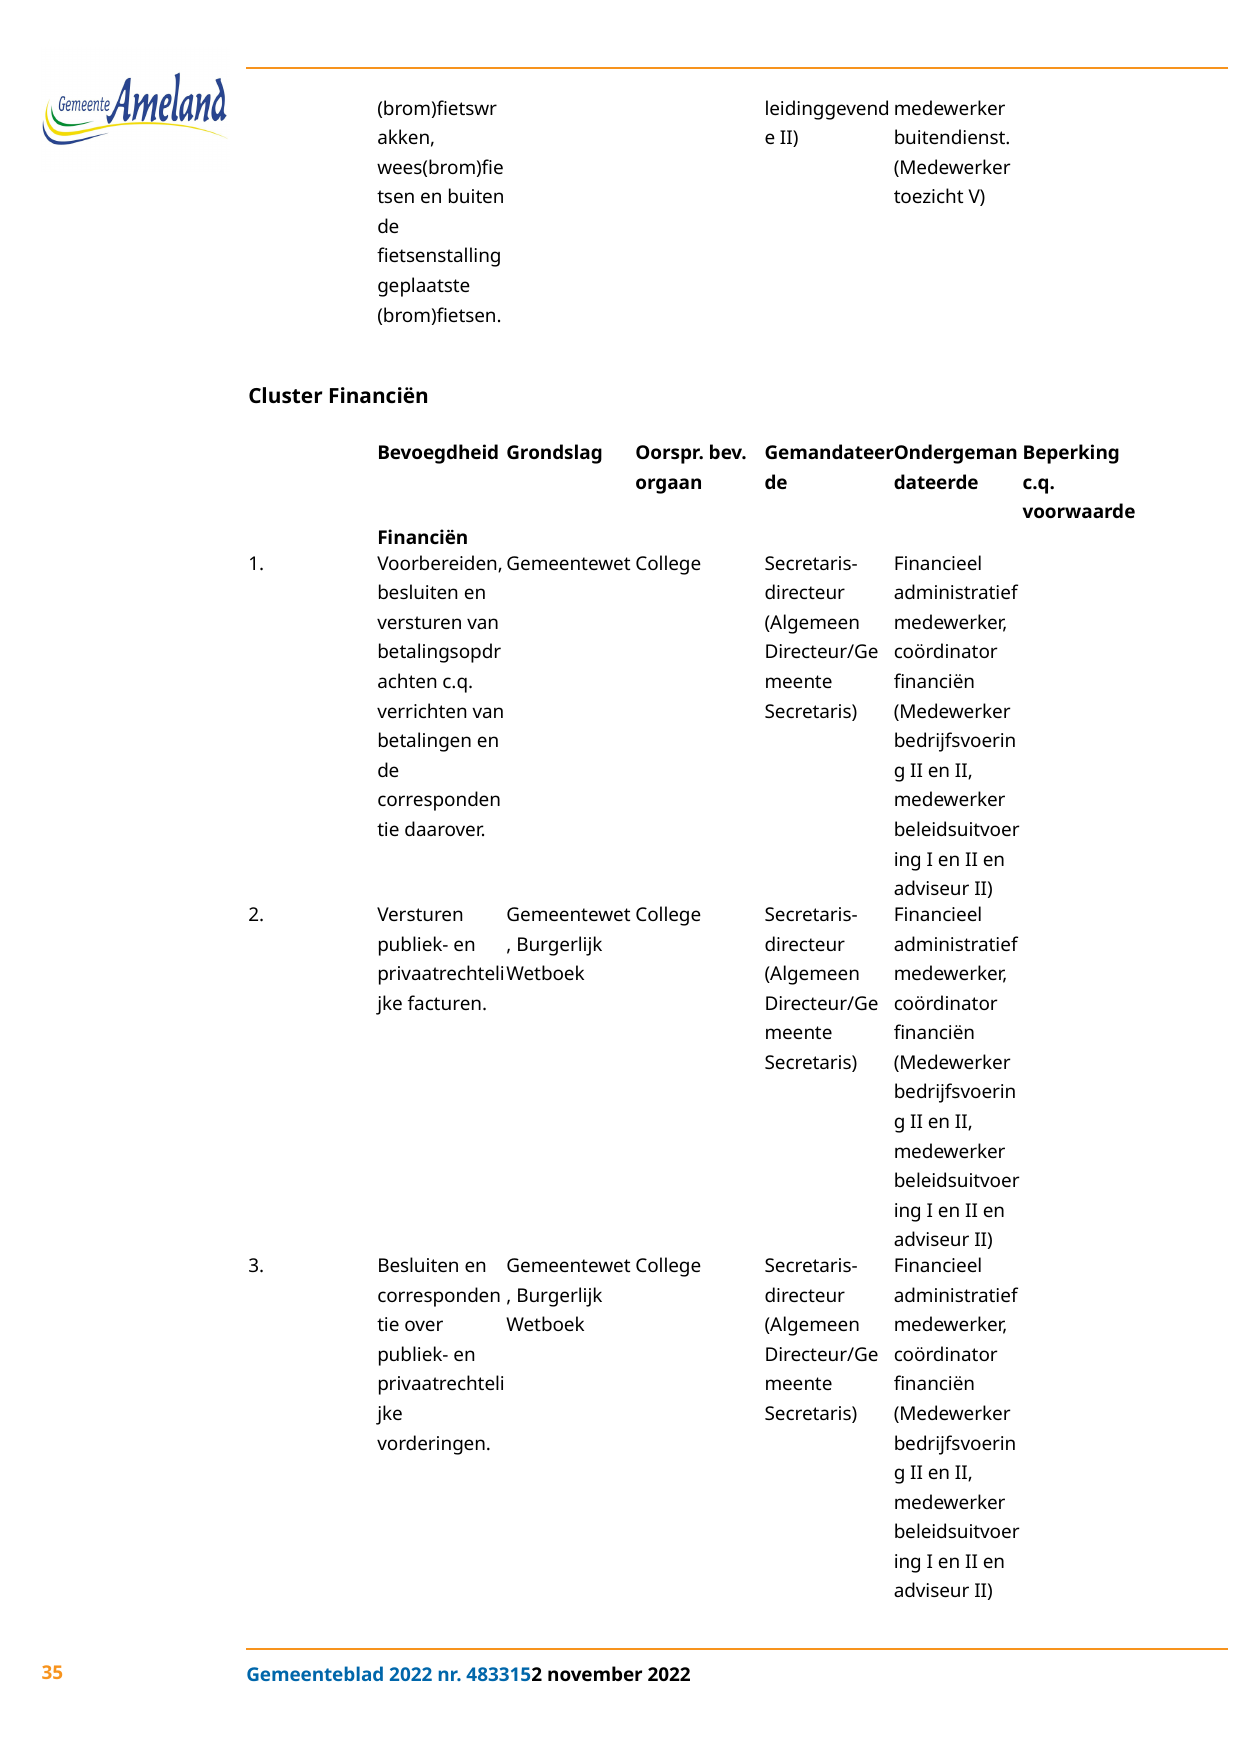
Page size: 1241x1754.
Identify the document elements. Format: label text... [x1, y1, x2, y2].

table_cell 2. [248, 901, 377, 1252]
table_cell leidinggevende II) [764, 95, 893, 328]
table_cell College [635, 1252, 764, 1603]
table_cell Secretaris-directeur (Algemeen Directeur/Gemeente Secretaris) [764, 550, 893, 901]
table_cell Secretaris-directeur (Algemeen Directeur/Gemeente Secretaris) [764, 1252, 893, 1603]
table_header Grondslag [506, 439, 635, 524]
table_cell [506, 95, 635, 328]
table_cell [1023, 95, 1152, 328]
table_cell Gemeentewet, Burgerlijk Wetboek [506, 901, 635, 1252]
table_cell [248, 95, 377, 328]
table_cell College [635, 550, 764, 901]
table_header Oorspr. bev. orgaan [635, 439, 764, 524]
table_cell [1023, 901, 1152, 1252]
table_cell [1023, 550, 1152, 901]
table_cell [248, 524, 377, 550]
table_cell 3. [248, 1252, 377, 1603]
table_cell medewerker buitendienst. (Medewerker toezicht V) [894, 95, 1022, 328]
table_cell Financieel administratief medewerker, coördinator financiën (Medewerker bedrijfsvoering II en II, medewerker beleidsuitvoering I en II en adviseur II) [894, 901, 1022, 1252]
table_cell Secretaris-directeur (Algemeen Directeur/Gemeente Secretaris) [764, 901, 893, 1252]
table_cell Financieel administratief medewerker, coördinator financiën (Medewerker bedrijfsvoering II en II, medewerker beleidsuitvoering I en II en adviseur II) [894, 1252, 1022, 1603]
picture [41, 47, 231, 172]
table_cell [635, 524, 764, 550]
table_cell 1. [248, 550, 377, 901]
table_cell Gemeentewet, Burgerlijk Wetboek [506, 1252, 635, 1603]
table_cell College [635, 901, 764, 1252]
table_cell [764, 524, 893, 550]
table_cell Besluiten en correspondentie over publiek- en privaatrechtelijke vorderingen. [377, 1252, 506, 1603]
table_cell Financieel administratief medewerker, coördinator financiën (Medewerker bedrijfsvoering II en II, medewerker beleidsuitvoering I en II en adviseur II) [894, 550, 1022, 901]
table_cell Gemeentewet [506, 550, 635, 901]
table_cell (brom)fietswrakken, wees(brom)fietsen en buiten de fietsenstalling geplaatste (brom)fietsen. [377, 95, 506, 328]
table_cell [894, 524, 1022, 550]
table_header Gemandateerde [764, 439, 893, 524]
table_header Beperking c.q. voorwaarde [1023, 439, 1152, 524]
table_cell [1023, 524, 1152, 550]
table_header Bevoegdheid [377, 439, 506, 524]
table_cell Voorbereiden, besluiten en versturen van betalingsopdrachten c.q. verrichten van betalingen en de correspondentie daarover. [377, 550, 506, 901]
table_cell [1023, 1252, 1152, 1603]
table_cell [506, 524, 635, 550]
table_cell [635, 95, 764, 328]
table_cell Versturen publiek- en privaatrechtelijke facturen. [377, 901, 506, 1252]
table_cell Financiën [377, 524, 506, 550]
table_header Ondergemandateerde [894, 439, 1022, 524]
text Cluster Financiën [248, 381, 1152, 410]
table_header [248, 439, 377, 524]
